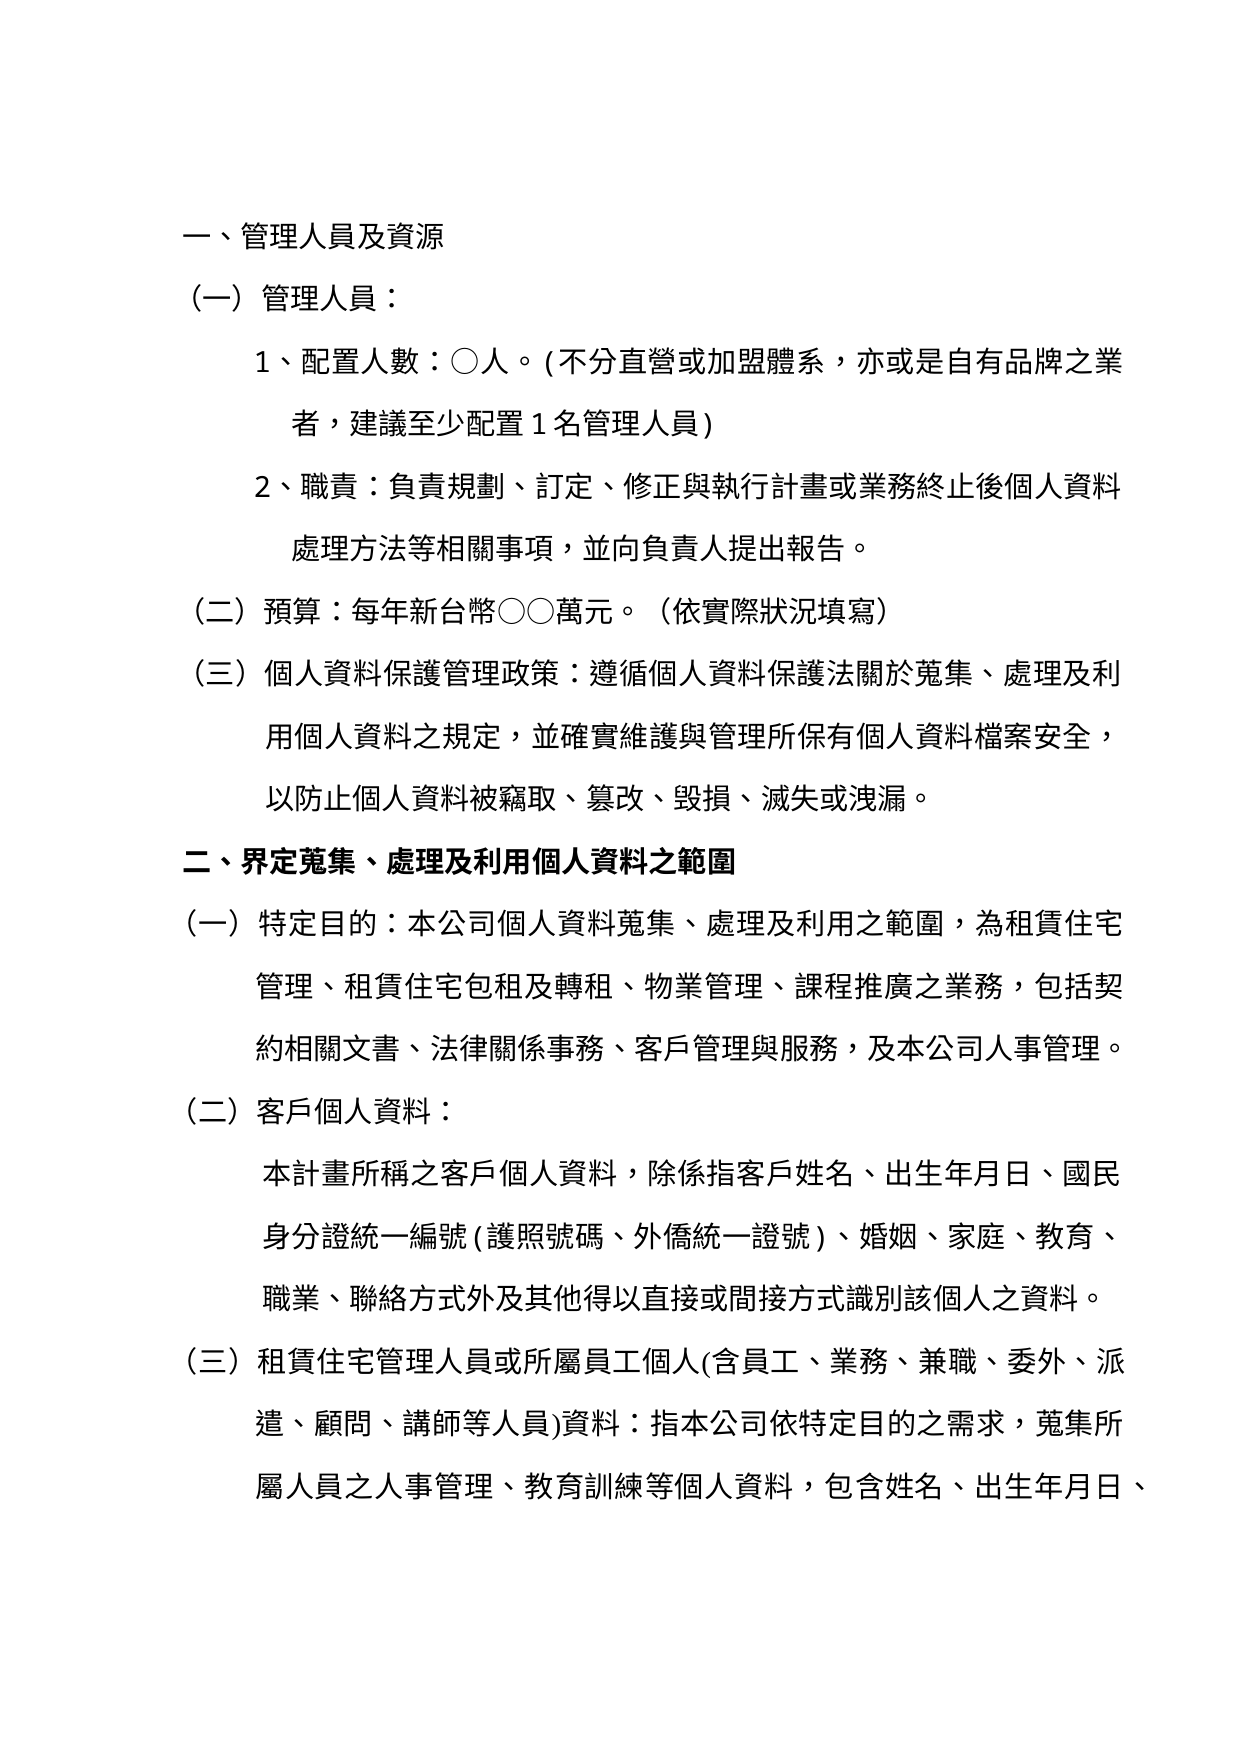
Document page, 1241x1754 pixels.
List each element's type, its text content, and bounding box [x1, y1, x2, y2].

text 本計畫所稱之客戶個人資料，除係指客戶姓名、出生年月日、國民身分證統一編號(護照號碼、外僑統一證號)、婚姻、家庭、教育、職業、聯絡方式外及其他得以直接或間接方式識別該個人之資料。 [262, 1130, 1125, 1318]
text （三）租賃住宅管理人員或所屬員工個人(含員工、業務、兼職、委外、派遣、顧問、講師等人員)資料：指本公司依特定目的之需求，蒐集所屬人員之人事管理、教育訓練等個人資料，包含姓名、出生年月日、國民身分證統一編號、護照號碼、婚姻、家庭、教育、職業、聯絡方式，及其他得以直接或間接方式識別該個人之資料。 [169, 1318, 1125, 1505]
text （三）個人資料保護管理政策：遵循個人資料保護法關於蒐集、處理及利用個人資料之規定，並確實維護與管理所保有個人資料檔案安全，以防止個人資料被竊取、篡改、毁損、滅失或洩漏。 [176, 630, 1125, 818]
text 1、配置人數：○人。(不分直營或加盟體系，亦或是自有品牌之業者，建議至少配置1名管理人員) [253, 318, 1125, 443]
text 2、職責：負責規劃、訂定、修正與執行計畫或業務終止後個人資料處理方法等相關事項，並向負責人提出報告。 [253, 443, 1125, 568]
text 二、界定蒐集、處理及利用個人資料之範圍 [169, 818, 1125, 880]
text （二）預算：每年新台幣○○萬元。（依實際狀況填寫） [176, 568, 1125, 630]
text 一、管理人員及資源 [169, 193, 1125, 255]
text （二）客戶個人資料： [169, 1068, 1125, 1130]
text （一）管理人員： [173, 255, 1125, 318]
text （一）特定目的：本公司個人資料蒐集、處理及利用之範圍，為租賃住宅管理、租賃住宅包租及轉租、物業管理、課程推廣之業務，包括契約相關文書、法律關係事務、客戶管理與服務，及本公司人事管理。 [169, 880, 1125, 1068]
